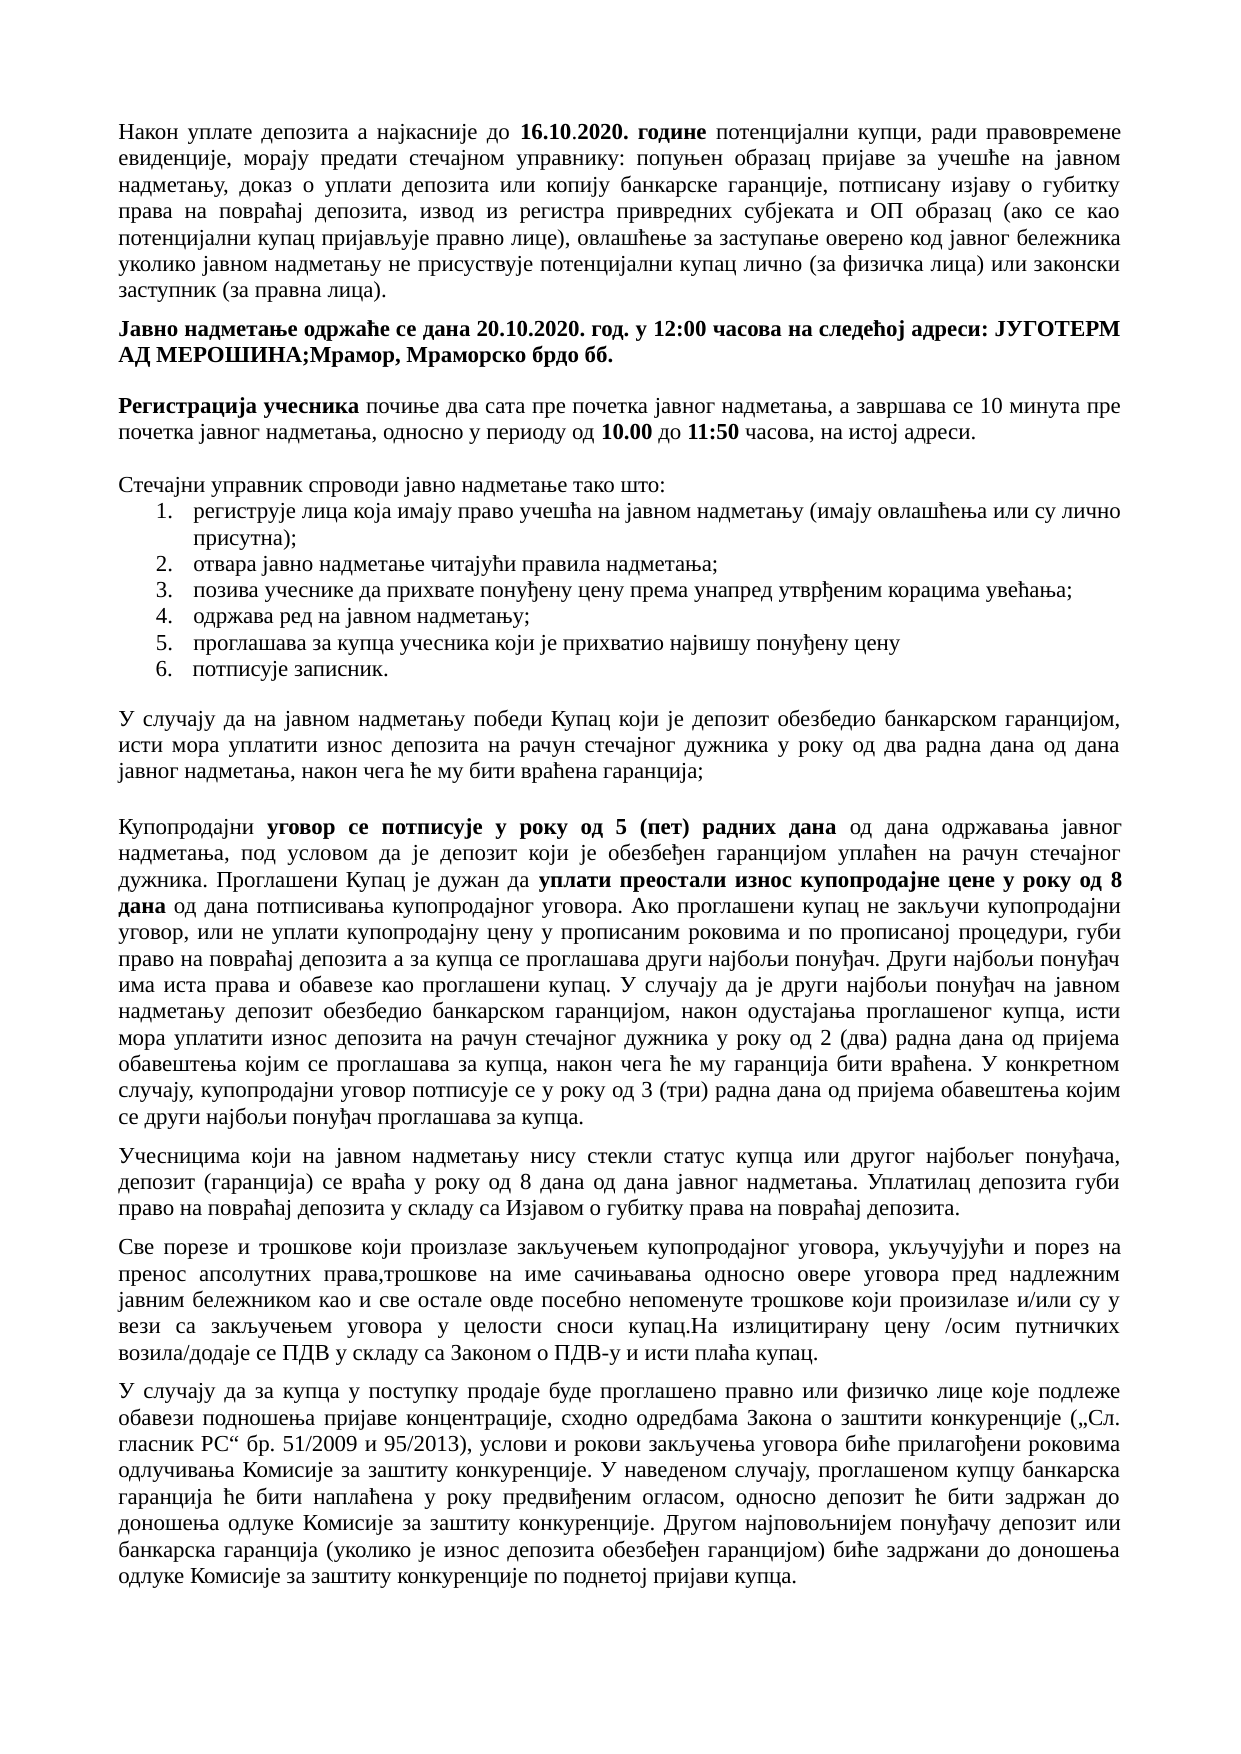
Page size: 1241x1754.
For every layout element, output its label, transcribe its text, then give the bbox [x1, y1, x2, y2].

list потписује записник. [155, 655, 1122, 682]
text Све порезе и трошкове који произлазе закључењем купопродајног уговора, укључујући и порез на пренос апсолутних права,трошкове на име сачињавања односно овере уговора пред надлежним јавним бележником као и све остале овде посебно непоменуте трошкове који произилазе и/или су у вези са закључењем уговора у целости сноси купац.На излицитирану цену /осим путничких возила/додаје се ПДВ у складу са Законом о ПДВ-у и исти плаћа купац. [118, 1233, 1122, 1365]
list позива учеснике да прихвате понуђену цену према унапред утврђеним корацима увећања; [156, 576, 1122, 603]
text Учесницима који на јавном надметању нису стекли статус купца или другог најбољег понуђача, депозит (гаранција) се враћа у року од 8 дана од дана јавног надметања. Уплатилац депозита губи право на повраћај депозита у складу са Изјавом о губитку права на повраћај депозита. [118, 1142, 1122, 1221]
text У случају да на јавном надметању победи Купац који је депозит обезбедио банкарском гаранцијом, исти мора уплатити износ депозита на рачун стечајног дужника у року од два радна дана од дана јавног надметања, након чега ће му бити враћена гаранција; [118, 704, 1122, 784]
list отвара јавно надметање читајући правила надметања; [156, 550, 1122, 576]
text Регистрација учесника почиње два сата пре почетка јавног надметања, а завршава се 10 минута пре почетка јавног надметања, односно у периоду од 10.00 до 11:50 часова, на истој адреси. [118, 392, 1122, 444]
text Стечајни управник спроводи јавно надметање тако што: [118, 471, 1122, 497]
list проглашава за купца учесника који је прихватио највишу понуђену цену [156, 629, 1122, 655]
text Након уплате депозита а најкасније до 16.10.2020. године потенцијални купци, ради правовремене евиденције, морају предати стечајном управнику: попуњен образац пријаве за учешће на јавном надметању, доказ о уплати депозита или копију банкарске гаранције, потписану изјаву о губитку права на повраћај депозита, извод из регистра привредних субјеката и ОП образац (ако се као потенцијални купац пријављује правно лице), овлашћење за заступање оверено код јавног бележника уколико јавном надметању не присуствује потенцијални купац лично (за физичка лица) или законски заступник (за правна лица). [118, 118, 1122, 303]
text У случају да за купца у поступку продаје буде проглашено правно или физичко лице које подлеже обавези подношења пријаве концентрације, сходно одредбама Закона о заштити конкуренције („Сл. гласник РС“ бр. 51/2009 и 95/2013), услови и рокови закључења уговора биће прилагођени роковима одлучивања Комисије за заштиту конкуренције. У наведеном случају, проглашеном купцу банкарска гаранција ће бити наплаћена у року предвиђеним огласом, односно депозит ће бити задржан до доношења одлуке Комисије за заштиту конкуренције. Другом најповољнијем понуђачу депозит или банкарска гаранција (уколико је износ депозита обезбеђен гаранцијом) биће задржани до доношења одлуке Комисије за заштиту конкуренције по поднетој пријави купца. [118, 1377, 1122, 1588]
list одржава ред на јавном надметању; [156, 603, 1122, 629]
text Јавно надметање одржаће се дана 20.10.2020. год. у 12:00 часова на следећој адреси: ЈУГОТЕРМ АД МЕРОШИНА;Мрамор, Мраморско брдо бб. [118, 315, 1122, 368]
list региструје лица која имају право учешћа на јавном надметању (имају овлашћења или су лично присутна); [156, 497, 1122, 550]
list Купопродајни уговор се потписује у року од 5 (пет) радних дана од дана одржавања јавног надметања, под условом да је депозит који је обезбеђен гаранцијом уплаћен на рачун стечајног дужника. Проглашени Купац је дужан да уплати преостали износ купопродајне цене у року од 8 дана од дана потписивања купопродајног уговора. Ако проглашени купац не закључи купопродајни уговор, или не уплати купопродајну цену у прописаним роковима и по прописаној процедури, губи право на повраћај депозита а за купца се проглашава други најбољи понуђач. Други најбољи понуђач има иста права и обавезе као проглашени купац. У случају да је други најбољи понуђач на јавном надметању депозит обезбедио банкарском гаранцијом, након одустајања проглашеног купца, исти мора уплатити износ депозита на рачун стечајног дужника у року од 2 (два) радна дана од пријема обавештења којим се проглашава за купца, након чега ће му гаранција бити враћена. У конкретном случају, купопродајни уговор потписује се у року од 3 (три) радна дана од пријема обавештења којим се други најбољи понуђач проглашава за купца. [118, 813, 1122, 1129]
